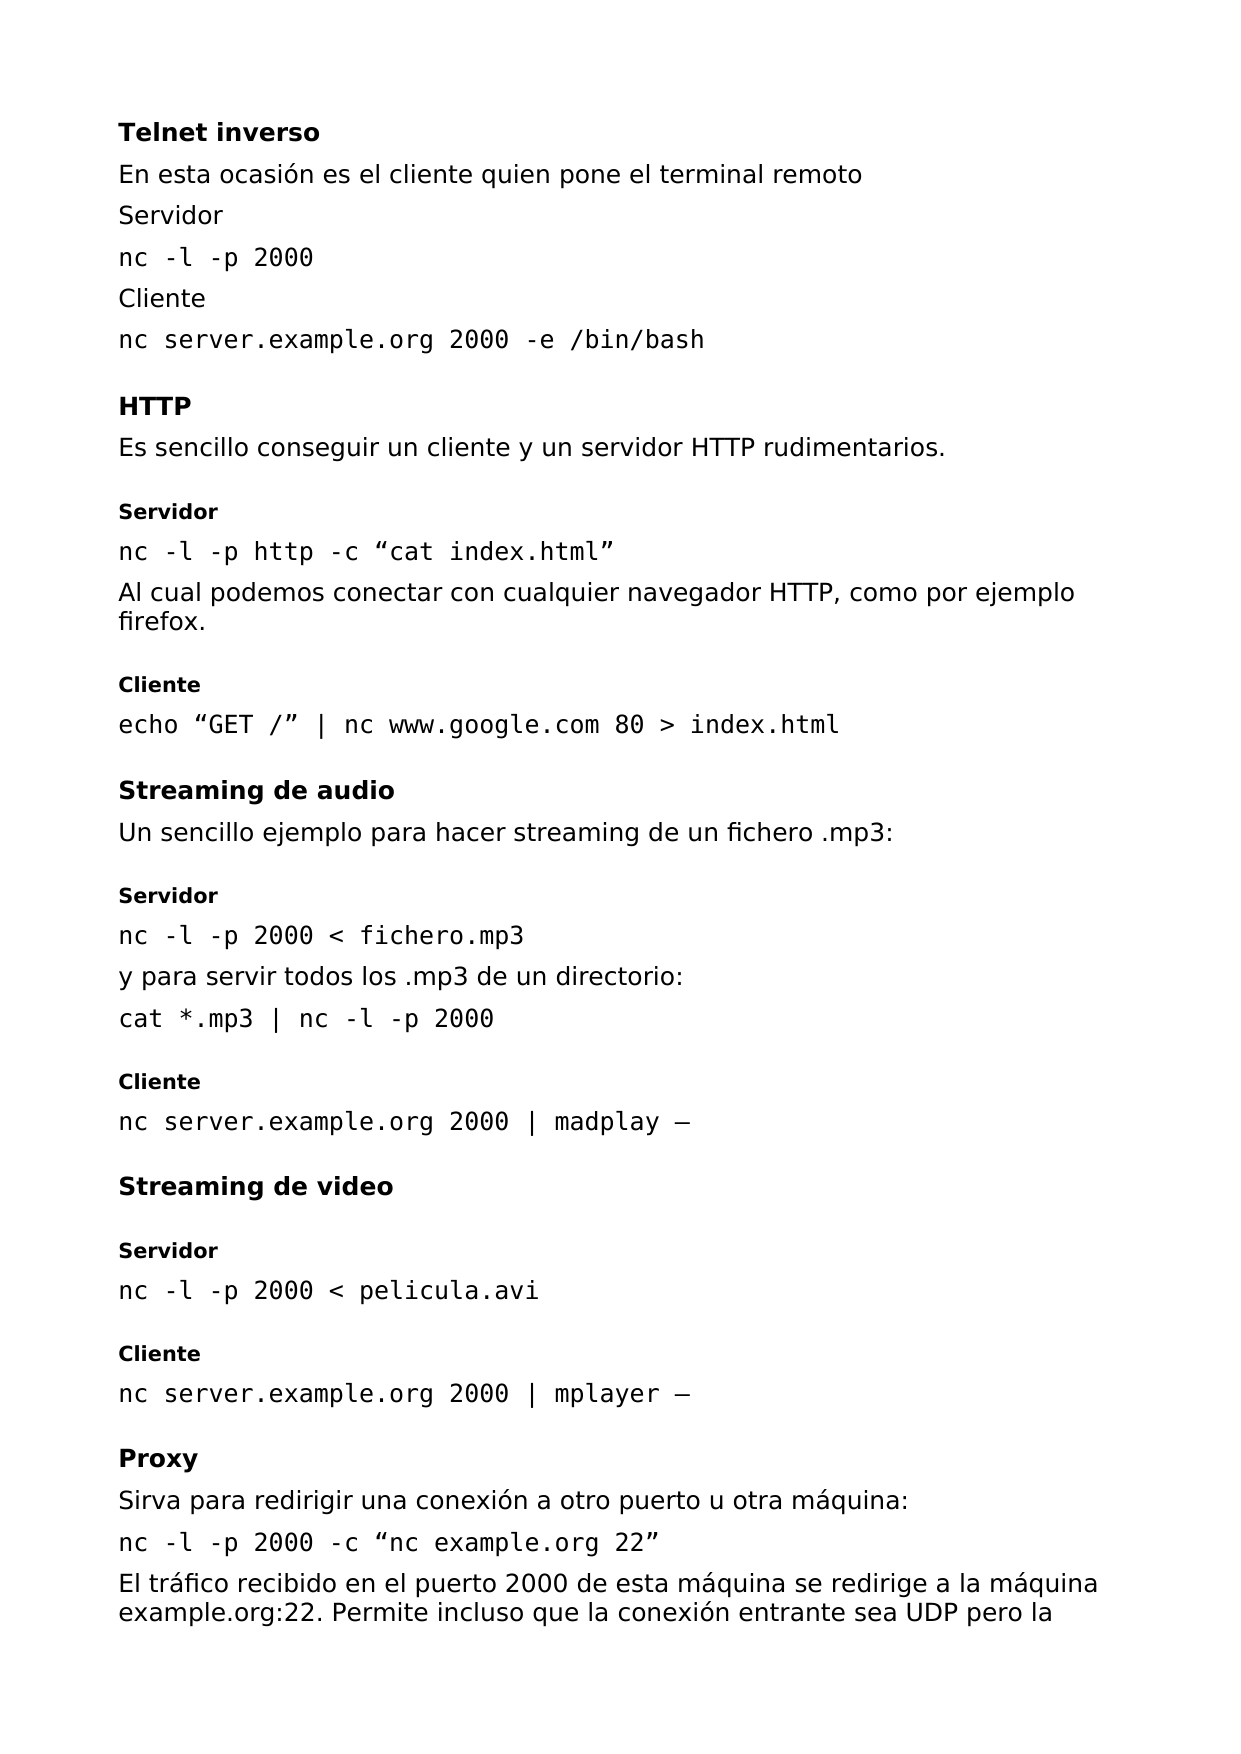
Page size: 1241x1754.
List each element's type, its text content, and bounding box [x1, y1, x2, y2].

text Al cual podemos conectar con cualquier navegador HTTP, como por ejemplo firefox. [118, 578, 1122, 636]
subtitle Streaming de audio [118, 776, 1122, 805]
subtitle HTTP [118, 392, 1122, 421]
subtitle Servidor [118, 884, 1122, 909]
text Es sencillo conseguir un cliente y un servidor HTTP rudimentarios. [118, 433, 1122, 462]
text nc server.example.org 2000 -e /bin/bash [118, 326, 1122, 355]
text nc server.example.org 2000 | madplay – [118, 1107, 1122, 1136]
text nc -l -p 2000 < pelicula.avi [118, 1276, 1122, 1305]
text Cliente [118, 284, 1122, 313]
subtitle Telnet inverso [118, 118, 1122, 147]
text nc -l -p http -c “cat index.html” [118, 537, 1122, 566]
text echo “GET /” | nc www.google.com 80 > index.html [118, 710, 1122, 739]
subtitle Servidor [118, 500, 1122, 524]
text nc -l -p 2000 -c “nc example.org 22” [118, 1528, 1122, 1557]
text nc -l -p 2000 < fichero.mp3 [118, 921, 1122, 951]
text cat *.mp3 | nc -l -p 2000 [118, 1004, 1122, 1033]
text En esta ocasión es el cliente quien pone el terminal remoto [118, 160, 1122, 189]
text Un sencillo ejemplo para hacer streaming de un fichero .mp3: [118, 818, 1122, 847]
subtitle Streaming de video [118, 1173, 1122, 1202]
subtitle Proxy [118, 1445, 1122, 1474]
text y para servir todos los .mp3 de un directorio: [118, 962, 1122, 991]
subtitle Servidor [118, 1239, 1122, 1263]
text El tráfico recibido en el puerto 2000 de esta máquina se redirige a la máquina example.org:22. Permite incluso que la conexión entrante sea UDP pero la [118, 1569, 1122, 1627]
text Sirva para redirigir una conexión a otro puerto u otra máquina: [118, 1486, 1122, 1516]
subtitle Cliente [118, 673, 1122, 698]
subtitle Cliente [118, 1070, 1122, 1094]
text nc -l -p 2000 [118, 243, 1122, 272]
text nc server.example.org 2000 | mplayer – [118, 1379, 1122, 1408]
text Servidor [118, 201, 1122, 231]
subtitle Cliente [118, 1342, 1122, 1366]
